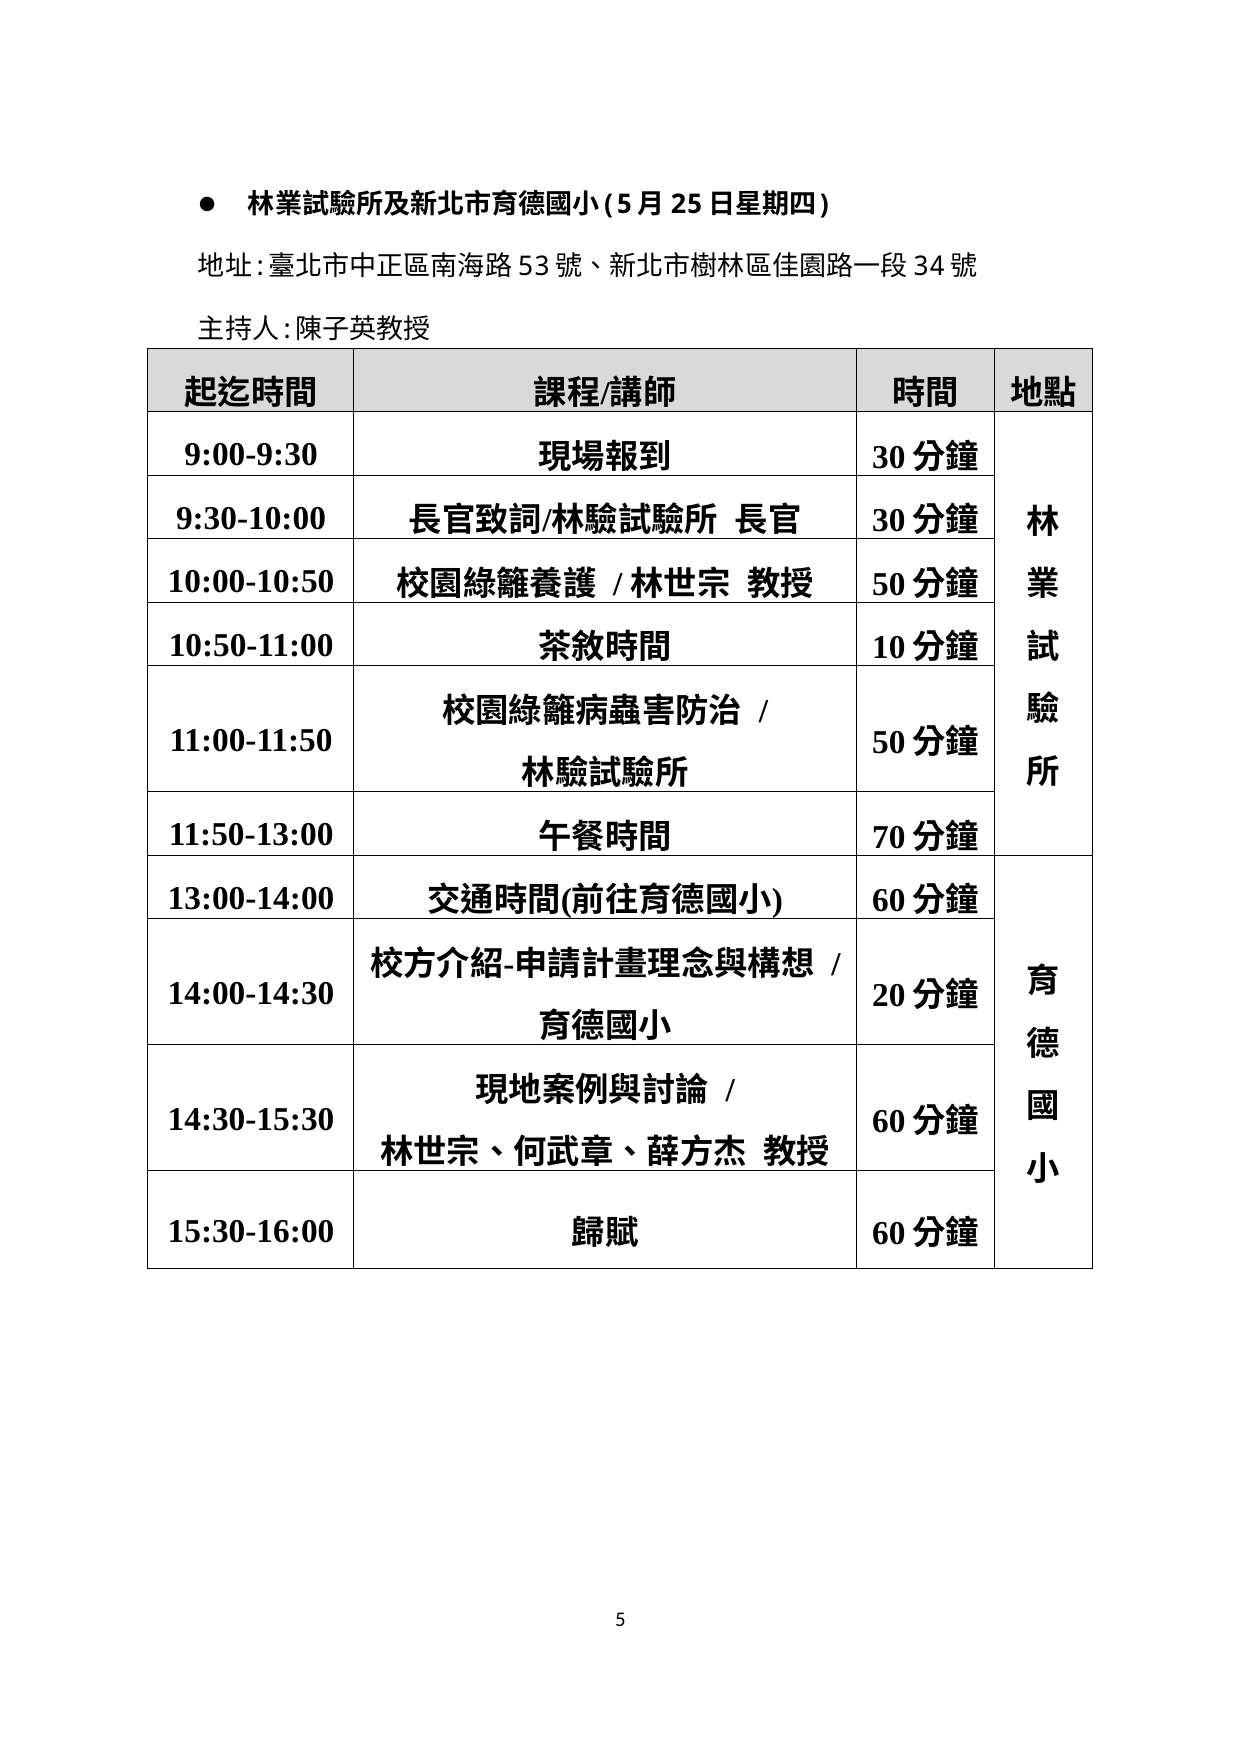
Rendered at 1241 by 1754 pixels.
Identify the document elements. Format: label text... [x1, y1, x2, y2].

table_header 課程/講師 [354, 349, 856, 411]
table_cell 13:00-14:00 [148, 856, 353, 918]
table_cell 60分鐘 [857, 1171, 994, 1268]
table_cell 50分鐘 [857, 666, 994, 791]
table_cell 茶敘時間 [354, 603, 856, 665]
list 林業試驗所及新北市育德國小(5月25日星期四) [198, 160, 1092, 222]
table_cell 現場報到 [354, 412, 856, 474]
table_cell 70分鐘 [857, 792, 994, 855]
table_cell 現地案例與討論 / 林世宗、何武章、薛方杰 教授 [354, 1045, 856, 1170]
table_cell 30分鐘 [857, 476, 994, 538]
table_cell 50分鐘 [857, 539, 994, 602]
table_cell 14:30-15:30 [148, 1045, 353, 1170]
table_cell 交通時間(前往育德國小) [354, 856, 856, 918]
table_cell 校園綠籬養護 / 林世宗 教授 [354, 539, 856, 602]
table_cell 11:00-11:50 [148, 666, 353, 791]
table_cell 9:00-9:30 [148, 412, 353, 474]
table_cell 60分鐘 [857, 1045, 994, 1170]
table_cell 林 業 試 驗 所 [995, 412, 1092, 855]
table_cell 10:50-11:00 [148, 603, 353, 665]
table_cell 11:50-13:00 [148, 792, 353, 855]
text 主持人:陳子英教授 [198, 285, 1092, 347]
table_header 地點 [995, 349, 1092, 411]
table_cell 30分鐘 [857, 412, 994, 474]
table_cell 10:00-10:50 [148, 539, 353, 602]
table_cell 10分鐘 [857, 603, 994, 665]
table_header 起迄時間 [148, 349, 353, 411]
table_cell 20分鐘 [857, 919, 994, 1044]
table_cell 15:30-16:00 [148, 1171, 353, 1268]
table_cell 校方介紹-申請計畫理念與構想 / 育德國小 [354, 919, 856, 1044]
table_cell 歸賦 [354, 1171, 856, 1268]
table_header 時間 [857, 349, 994, 411]
table_cell 校園綠籬病蟲害防治 / 林驗試驗所 [354, 666, 856, 791]
table_cell 60分鐘 [857, 856, 994, 918]
table_cell 長官致詞/林驗試驗所 長官 [354, 476, 856, 538]
text 地址:臺北市中正區南海路53號、新北市樹林區佳園路一段34號 [198, 222, 1092, 285]
table_cell 午餐時間 [354, 792, 856, 855]
table_cell 育 德 國 小 [995, 856, 1092, 1268]
table_cell 9:30-10:00 [148, 476, 353, 538]
table_cell 14:00-14:30 [148, 919, 353, 1044]
